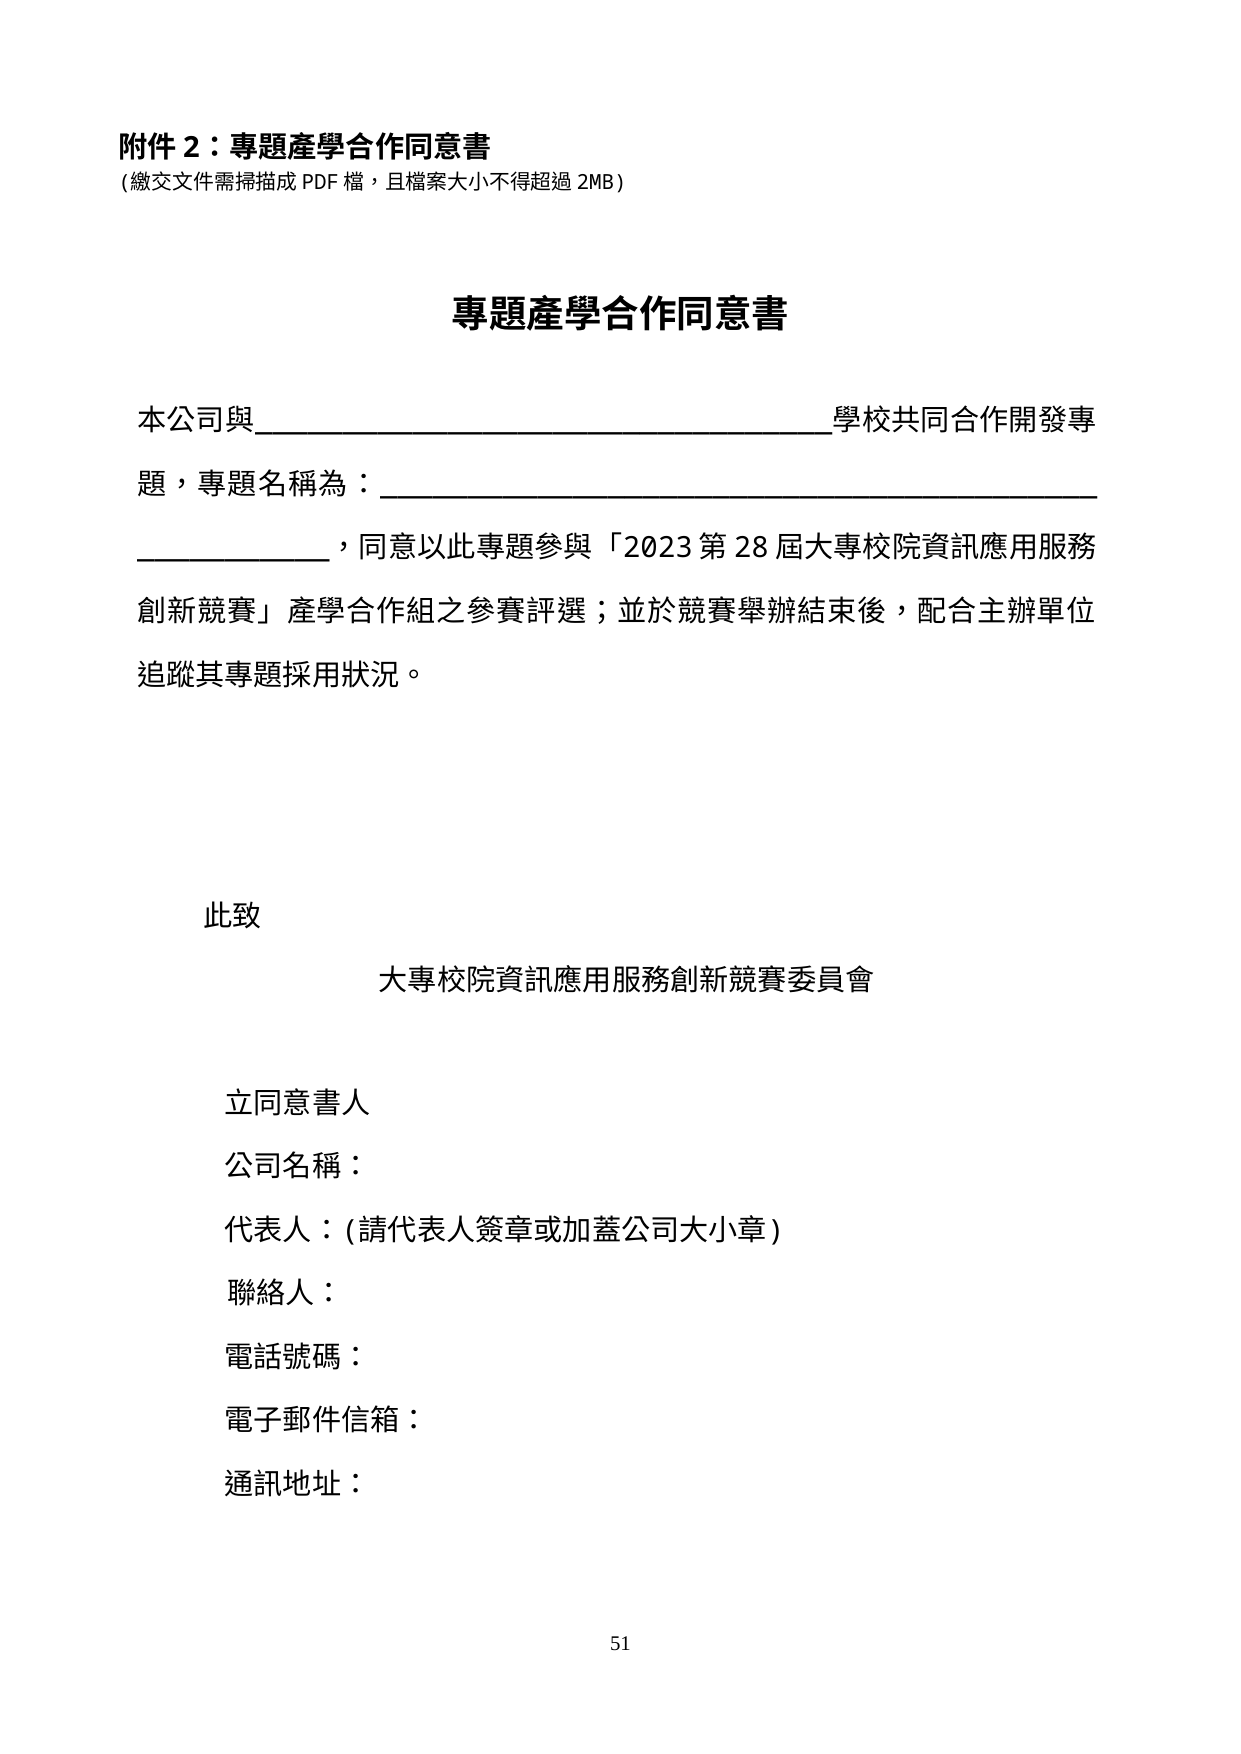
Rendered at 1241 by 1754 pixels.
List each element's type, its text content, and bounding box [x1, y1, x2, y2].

text 本公司與_________________________________學校共同合作開發專題，專題名稱為：____________________________________________________，同意以此專題參與「2023第28屆大專校院資訊應用服務創新競賽」產學合作組之參賽評選；並於競賽舉辦結束後，配合主辦單位追蹤其專題採用狀況。 [137, 397, 1097, 693]
text 立同意書人 [174, 1079, 1097, 1122]
text 聯絡人： [174, 1270, 1097, 1312]
text 電子郵件信箱： [174, 1397, 1097, 1439]
text 電話號碼： [174, 1333, 1097, 1376]
text (繳交文件需掃描成PDF檔，且檔案大小不得超過2MB) [118, 165, 1122, 196]
text 通訊地址： [174, 1461, 1097, 1503]
text 專題產學合作同意書 [118, 284, 1122, 338]
text 大專校院資訊應用服務創新競賽委員會 [174, 956, 1097, 999]
text 附件2：專題產學合作同意書 [118, 103, 1122, 165]
text 公司名稱： [174, 1143, 1097, 1185]
text 此致 [174, 893, 1097, 935]
text 代表人：(請代表人簽章或加蓋公司大小章) [174, 1206, 1097, 1249]
